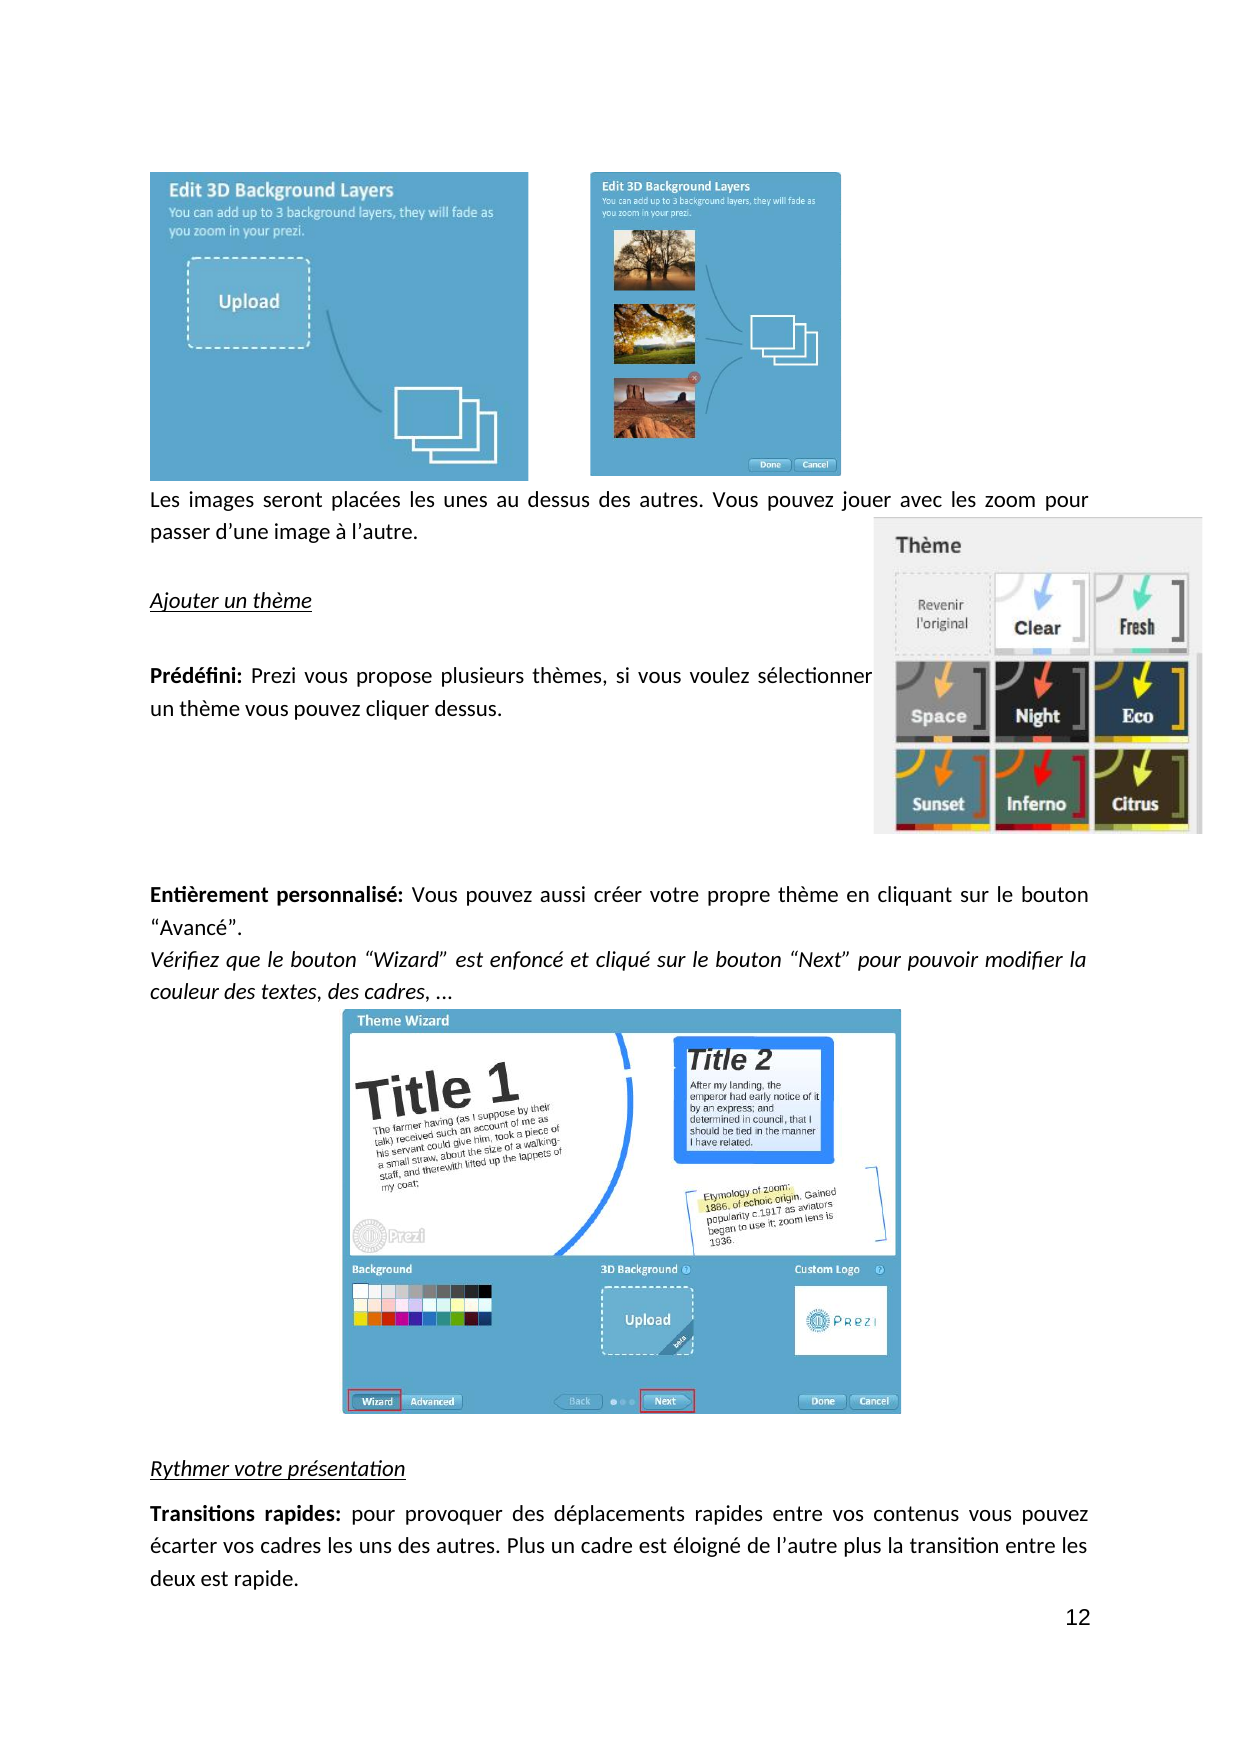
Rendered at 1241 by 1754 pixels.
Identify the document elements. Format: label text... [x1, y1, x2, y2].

text Les images seront placées les unes au dessus des autres. Vous pouvez jouer avec les zoom pour passer d’une image à l’autre. [150, 485, 1091, 545]
subtitle Rythmer votre présentation [150, 1454, 1091, 1483]
text Transitions rapides: pour provoquer des déplacements rapides entre vos contenus vous pouvez écarter vos cadres les uns des autres. Plus un cadre est éloigné de l’autre plus la transition entre les deux est rapide. [150, 1499, 1091, 1592]
text Vérifiez que le bouton “Wizard” est enfoncé et cliqué sur le bouton “Next” pour pouvoir modifier la couleur des textes, des cadres, ... [150, 945, 1091, 1005]
text Entièrement personnalisé: Vous pouvez aussi créer votre propre thème en cliquant sur le bouton “Avancé”. [150, 880, 1091, 941]
text Prédéfini: Prezi vous propose plusieurs thèmes, si vous voulez sélectionner un thème vous pouvez cliquer dessus. [150, 661, 873, 722]
subtitle Ajouter un thème [150, 587, 873, 614]
